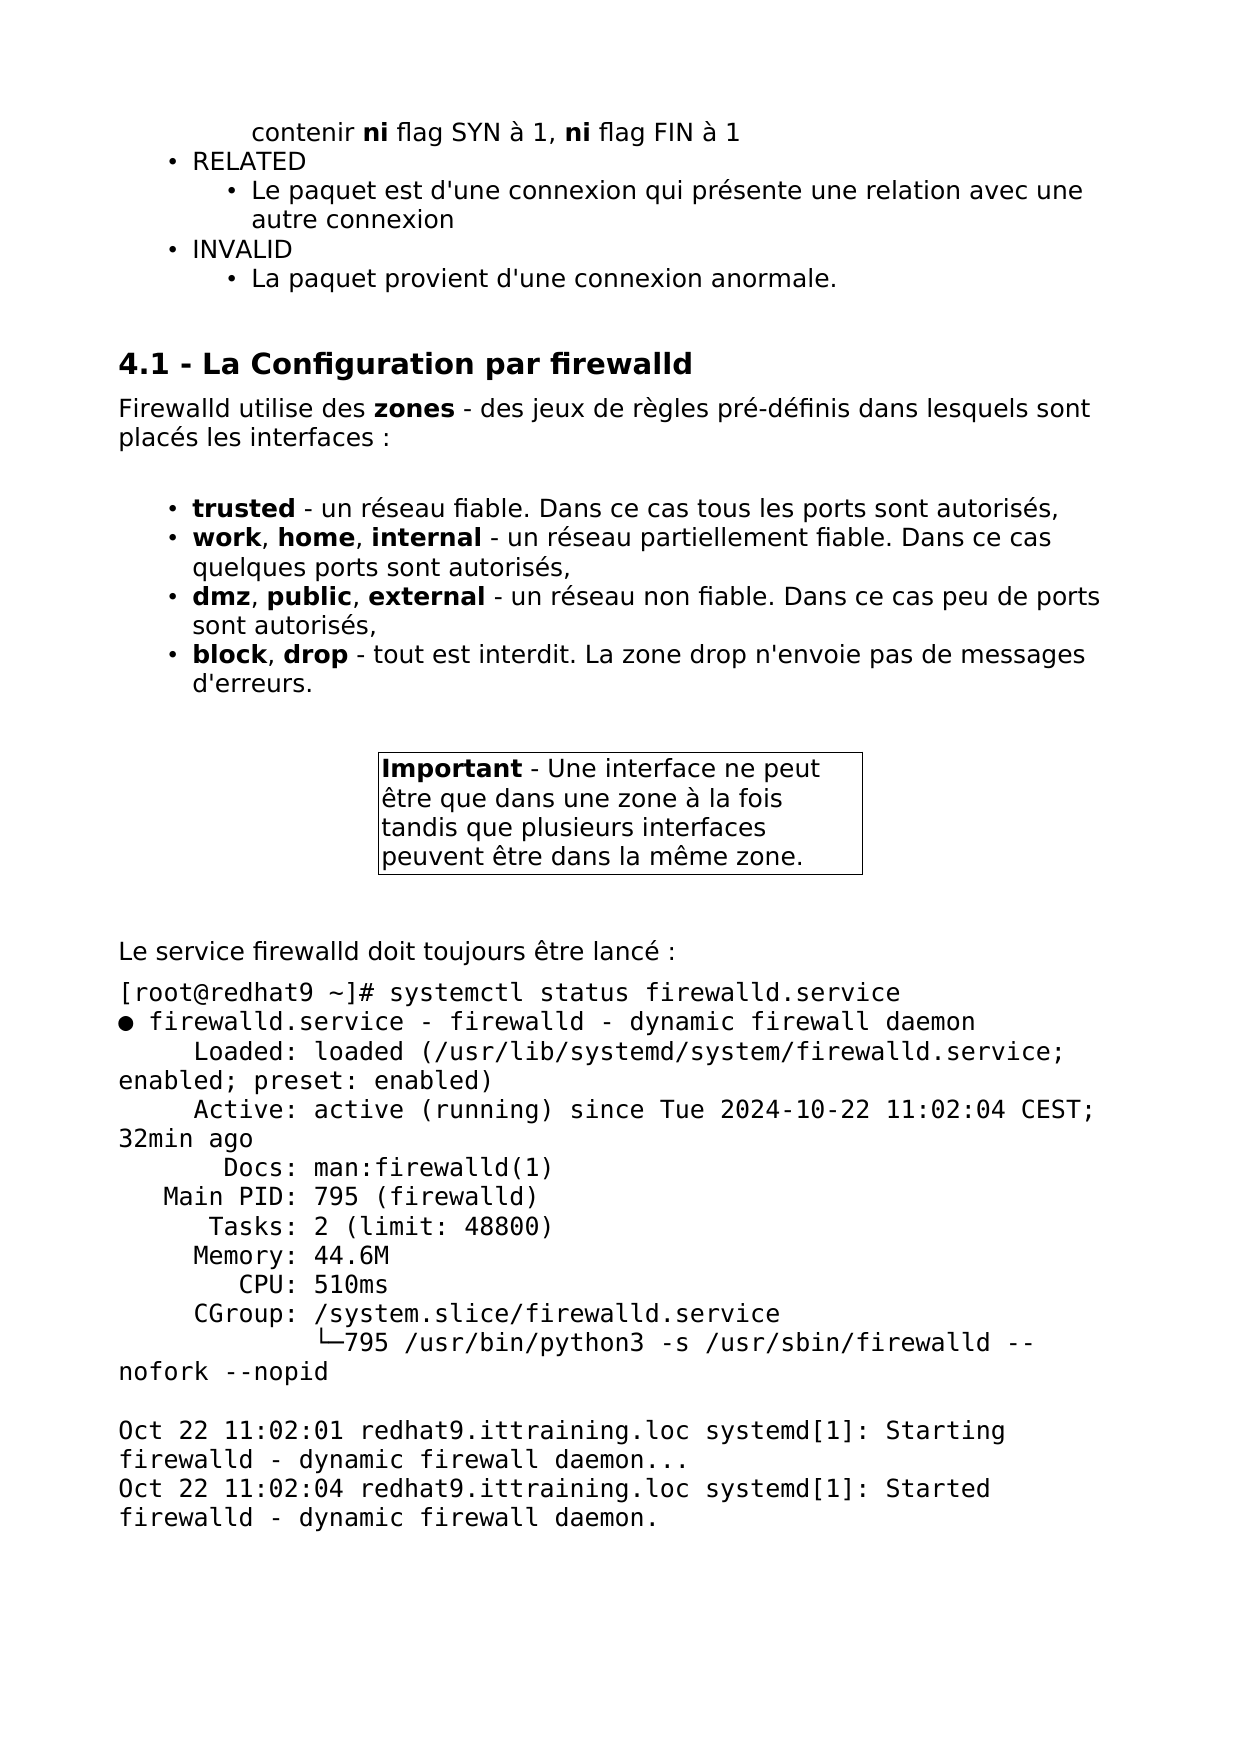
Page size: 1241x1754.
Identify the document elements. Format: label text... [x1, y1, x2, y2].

text Firewalld utilise des zones - des jeux de règles pré-définis dans lesquels sont placés les interfaces : [118, 394, 1122, 452]
list contenir ni flag SYN à 1, ni flag FIN à 1 [236, 118, 1122, 147]
table_header Important - Une interface ne peut être que dans une zone à la fois tandis que plusieurs interfaces peuvent être dans la même zone. [379, 753, 862, 874]
list work, home, internal - un réseau partiellement fiable. Dans ce cas quelques ports sont autorisés, [177, 523, 1122, 582]
list La paquet provient d'une connexion anormale. [236, 264, 1122, 293]
list block, drop - tout est interdit. La zone drop n'envoie pas de messages d'erreurs. [177, 640, 1122, 698]
list dmz, public, external - un réseau non fiable. Dans ce cas peu de ports sont autorisés, [177, 582, 1122, 640]
text Le service firewalld doit toujours être lancé : [118, 937, 1122, 966]
list trusted - un réseau fiable. Dans ce cas tous les ports sont autorisés, [177, 494, 1122, 523]
list INVALID [177, 235, 1122, 264]
list RELATED [177, 147, 1122, 176]
text [root@redhat9 ~]# systemctl status firewalld.service ● firewalld.service - firewalld - dynamic firewall daemon Loaded: loaded (/usr/lib/systemd/system/firewalld.service; enabled; preset: enabled) Active: active (running) since Tue 2024-10-22 11:02:04 CEST; 32min ago Docs: man:firewalld(1) Main PID: 795 (firewalld) Tasks: 2 (limit: 48800) Memory: 44.6M CPU: 510ms CGroup: /system.slice/firewalld.service └─795 /usr/bin/python3 -s /usr/sbin/firewalld --nofork --nopid Oct 22 11:02:01 redhat9.ittraining.loc systemd[1]: Starting firewalld - dynamic firewall daemon... Oct 22 11:02:04 redhat9.ittraining.loc systemd[1]: Started firewalld - dynamic firewall daemon. [118, 978, 1122, 1533]
list Le paquet est d'une connexion qui présente une relation avec une autre connexion [236, 176, 1122, 235]
subtitle 4.1 - La Configuration par firewalld [118, 348, 1122, 382]
